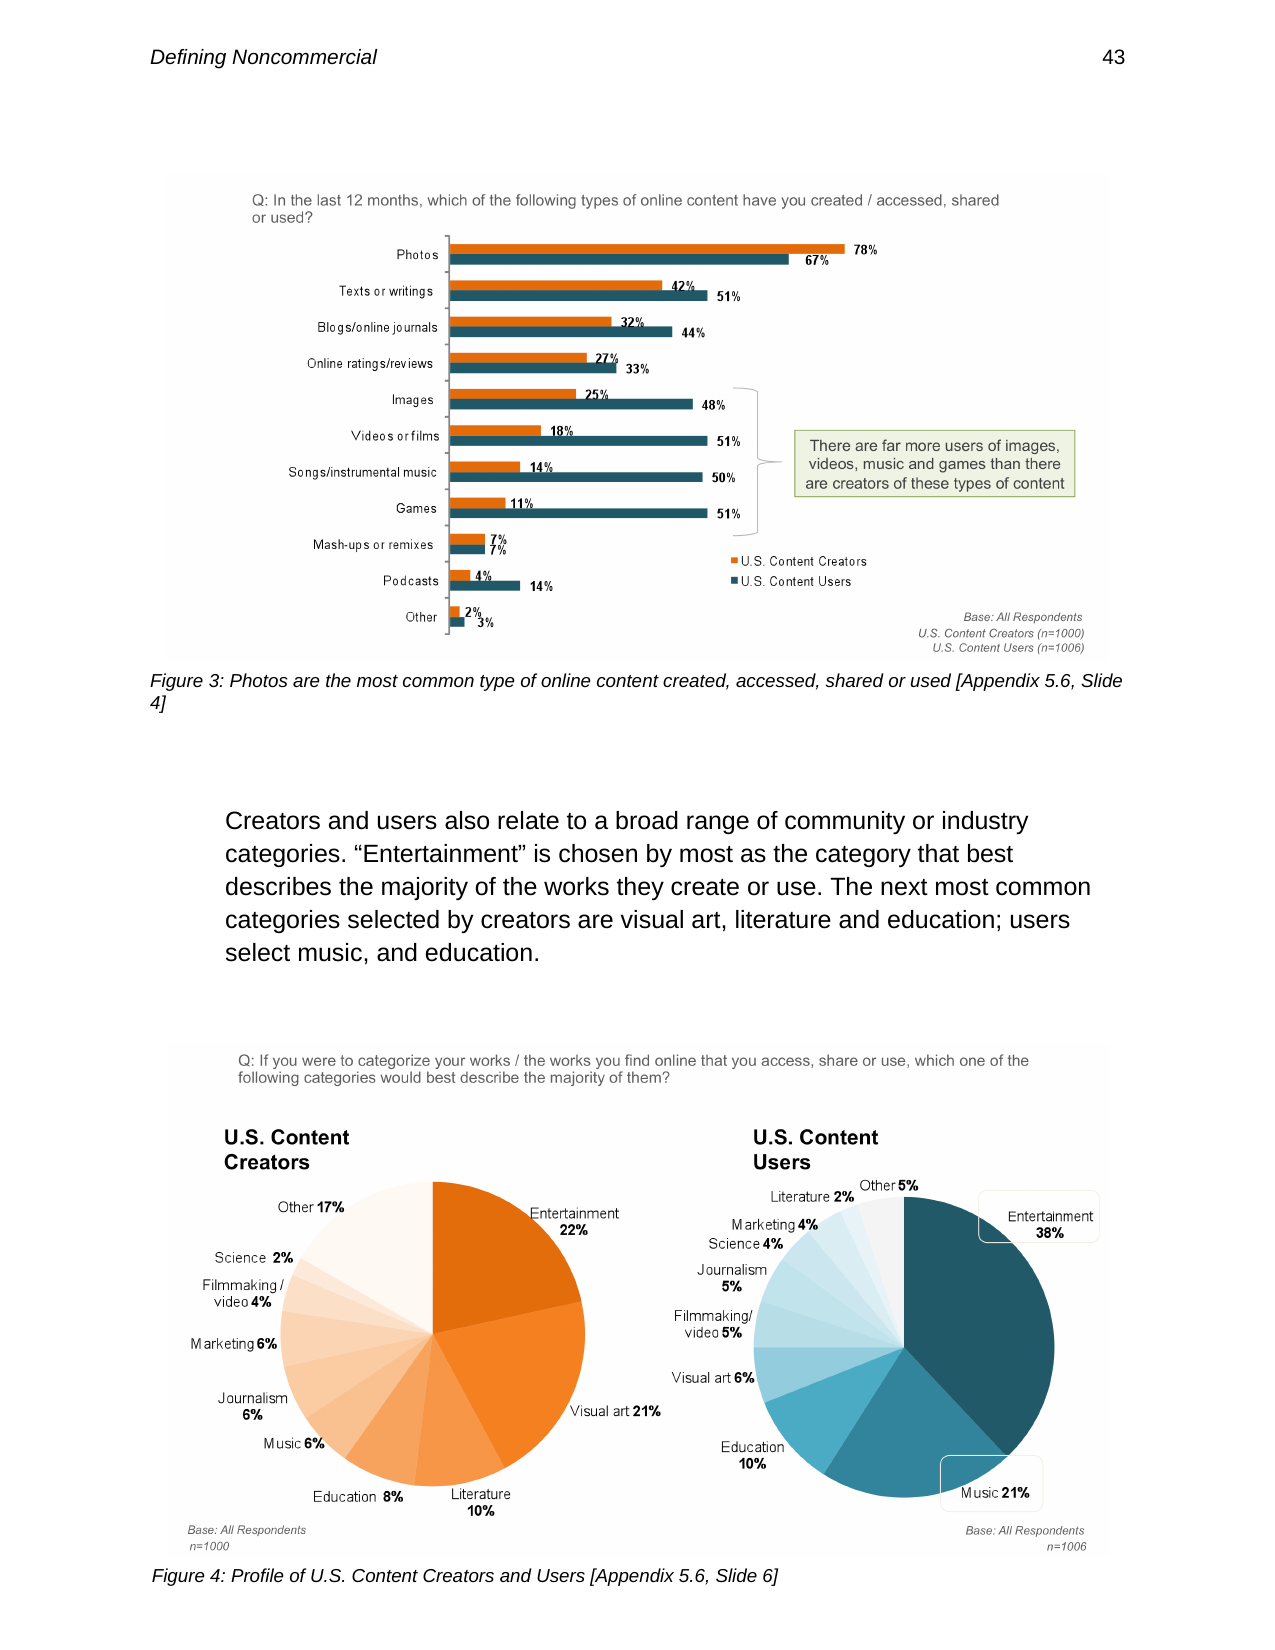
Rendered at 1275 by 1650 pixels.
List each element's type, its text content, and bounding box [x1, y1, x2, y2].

text Creators and users also relate to a broad range of community or industry categories. “Entertainment” is chosen by most as the category that best describes the majority of the works they create or use. The next most common categories selected by creators are visual art, literature and education; users select music, and education. [225, 806, 1125, 966]
text Figure 3: Photos are the most common type of online content created, accessed, shared or used [Appendix 5.6, Slide 4] [150, 165, 1125, 713]
picture [168, 1044, 1110, 1556]
text Figure 4: Profile of U.S. Content Creators and Users [Appendix 5.6, Slide 6] [152, 1035, 1125, 1587]
picture [166, 173, 1108, 661]
